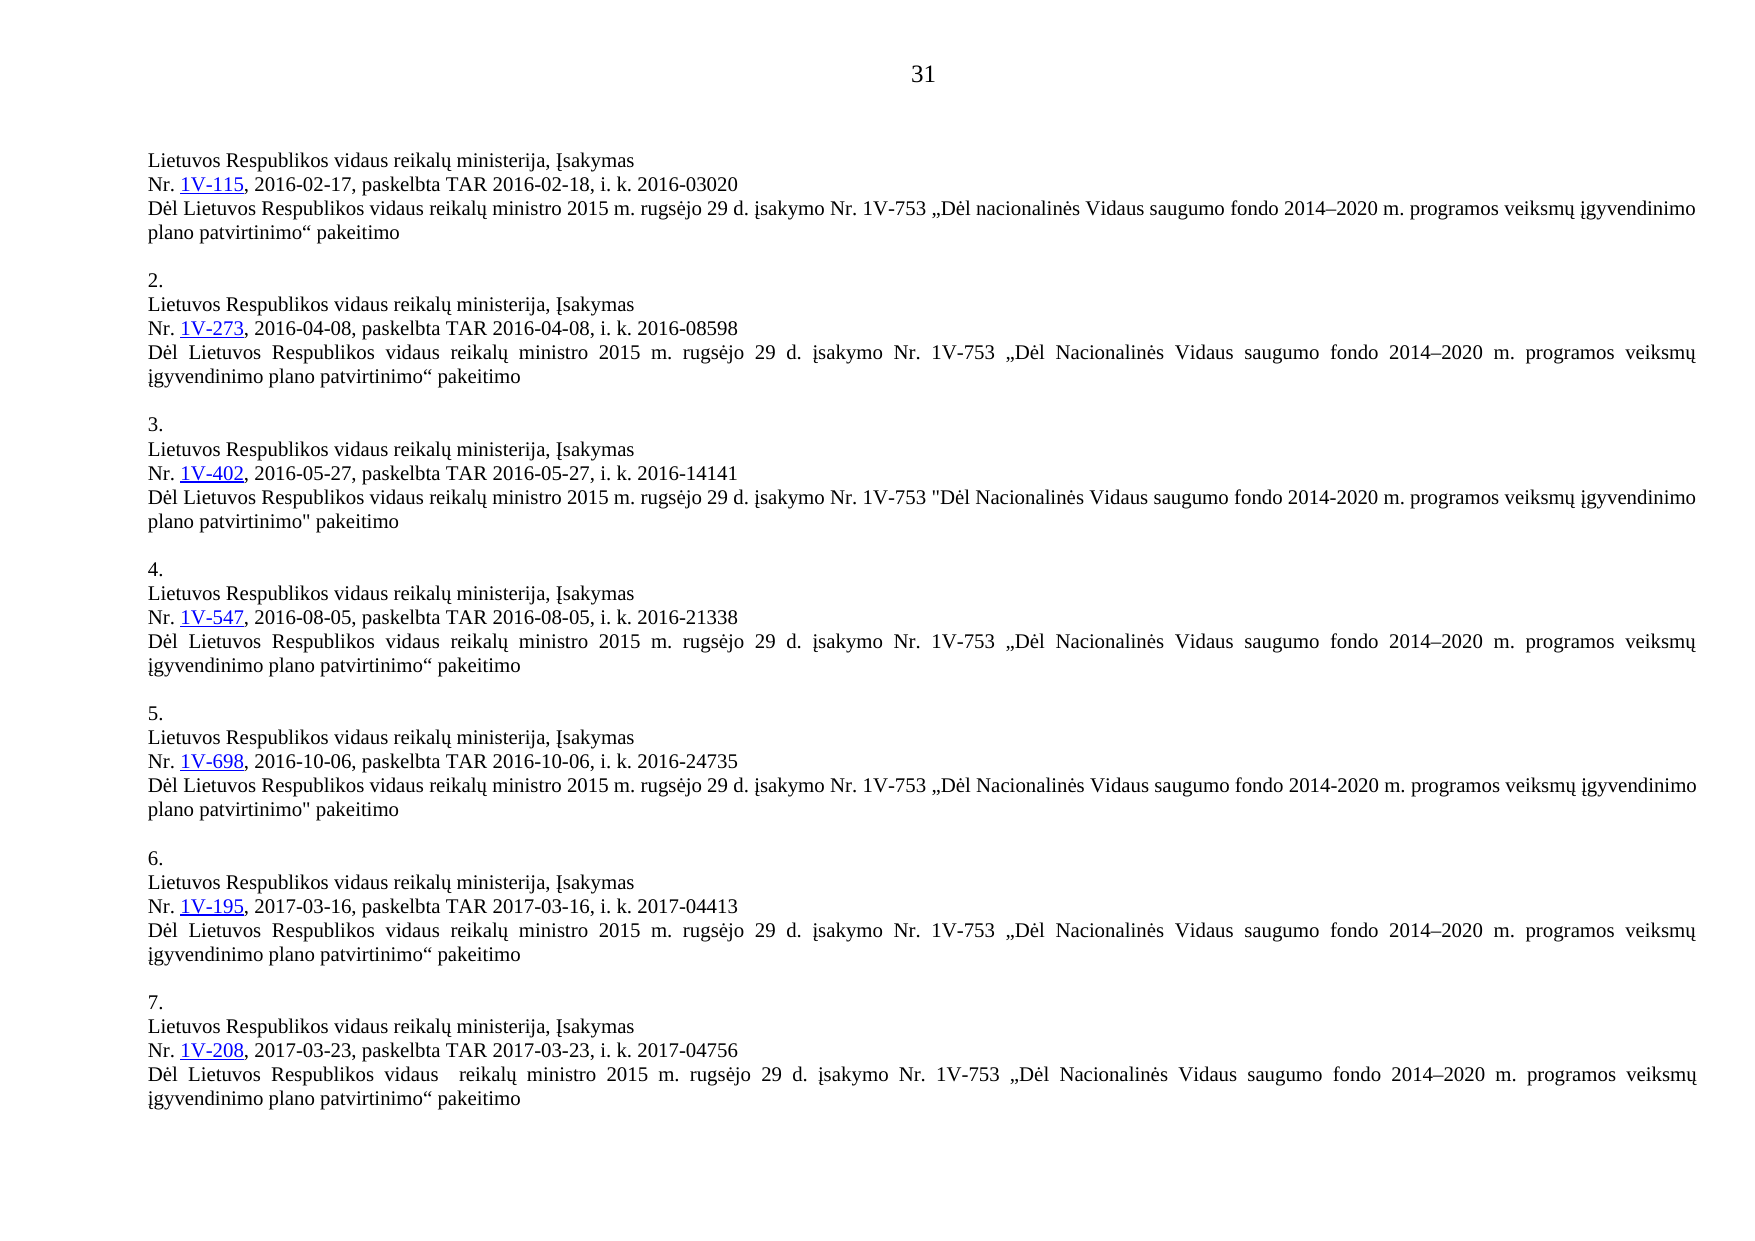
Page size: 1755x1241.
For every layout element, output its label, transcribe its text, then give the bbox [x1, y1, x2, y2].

text Lietuvos Respublikos vidaus reikalų ministerija, Įsakymas [148, 292, 1699, 316]
text Lietuvos Respublikos vidaus reikalų ministerija, Įsakymas [148, 1014, 1699, 1038]
text Dėl Lietuvos Respublikos vidaus reikalų ministro 2015 m. rugsėjo 29 d. įsakymo Nr. 1V-753 „Dėl Nacionalinės Vidaus saugumo fondo 2014–2020 m. programos veiksmų įgyvendinimo plano patvirtinimo“ pakeitimo [148, 1062, 1699, 1110]
text Nr. 1V-547, 2016-08-05, paskelbta TAR 2016-08-05, i. k. 2016-21338 [148, 605, 1699, 629]
text Lietuvos Respublikos vidaus reikalų ministerija, Įsakymas [148, 581, 1699, 605]
text Dėl Lietuvos Respublikos vidaus reikalų ministro 2015 m. rugsėjo 29 d. įsakymo Nr. 1V-753 „Dėl Nacionalinės Vidaus saugumo fondo 2014–2020 m. programos veiksmų įgyvendinimo plano patvirtinimo“ pakeitimo [148, 629, 1699, 677]
text Nr. 1V-698, 2016-10-06, paskelbta TAR 2016-10-06, i. k. 2016-24735 [148, 749, 1699, 773]
text Nr. 1V-402, 2016-05-27, paskelbta TAR 2016-05-27, i. k. 2016-14141 [148, 461, 1699, 484]
text Lietuvos Respublikos vidaus reikalų ministerija, Įsakymas [148, 869, 1699, 894]
text Dėl Lietuvos Respublikos vidaus reikalų ministro 2015 m. rugsėjo 29 d. įsakymo Nr. 1V-753 „Dėl nacionalinės Vidaus saugumo fondo 2014–2020 m. programos veiksmų įgyvendinimo plano patvirtinimo“ pakeitimo [148, 196, 1699, 244]
text Nr. 1V-208, 2017-03-23, paskelbta TAR 2017-03-23, i. k. 2017-04756 [148, 1038, 1699, 1062]
text 4. [148, 557, 1699, 581]
text Nr. 1V-195, 2017-03-16, paskelbta TAR 2017-03-16, i. k. 2017-04413 [148, 894, 1699, 918]
text Lietuvos Respublikos vidaus reikalų ministerija, Įsakymas [148, 436, 1699, 461]
text Lietuvos Respublikos vidaus reikalų ministerija, Įsakymas [148, 148, 1699, 172]
text 6. [148, 846, 1699, 869]
text 3. [148, 412, 1699, 436]
text Dėl Lietuvos Respublikos vidaus reikalų ministro 2015 m. rugsėjo 29 d. įsakymo Nr. 1V-753 „Dėl Nacionalinės Vidaus saugumo fondo 2014–2020 m. programos veiksmų įgyvendinimo plano patvirtinimo“ pakeitimo [148, 918, 1699, 966]
text 7. [148, 990, 1699, 1014]
text Dėl Lietuvos Respublikos vidaus reikalų ministro 2015 m. rugsėjo 29 d. įsakymo Nr. 1V-753 „Dėl Nacionalinės Vidaus saugumo fondo 2014–2020 m. programos veiksmų įgyvendinimo plano patvirtinimo“ pakeitimo [148, 340, 1699, 388]
text Nr. 1V-115, 2016-02-17, paskelbta TAR 2016-02-18, i. k. 2016-03020 [148, 172, 1699, 196]
text Lietuvos Respublikos vidaus reikalų ministerija, Įsakymas [148, 725, 1699, 749]
text Dėl Lietuvos Respublikos vidaus reikalų ministro 2015 m. rugsėjo 29 d. įsakymo Nr. 1V-753 „Dėl Nacionalinės Vidaus saugumo fondo 2014-2020 m. programos veiksmų įgyvendinimo plano patvirtinimo" pakeitimo [148, 773, 1699, 821]
text 5. [148, 701, 1699, 725]
text Nr. 1V-273, 2016-04-08, paskelbta TAR 2016-04-08, i. k. 2016-08598 [148, 316, 1699, 340]
text Dėl Lietuvos Respublikos vidaus reikalų ministro 2015 m. rugsėjo 29 d. įsakymo Nr. 1V-753 "Dėl Nacionalinės Vidaus saugumo fondo 2014-2020 m. programos veiksmų įgyvendinimo plano patvirtinimo" pakeitimo [148, 484, 1699, 533]
text 2. [148, 268, 1699, 292]
